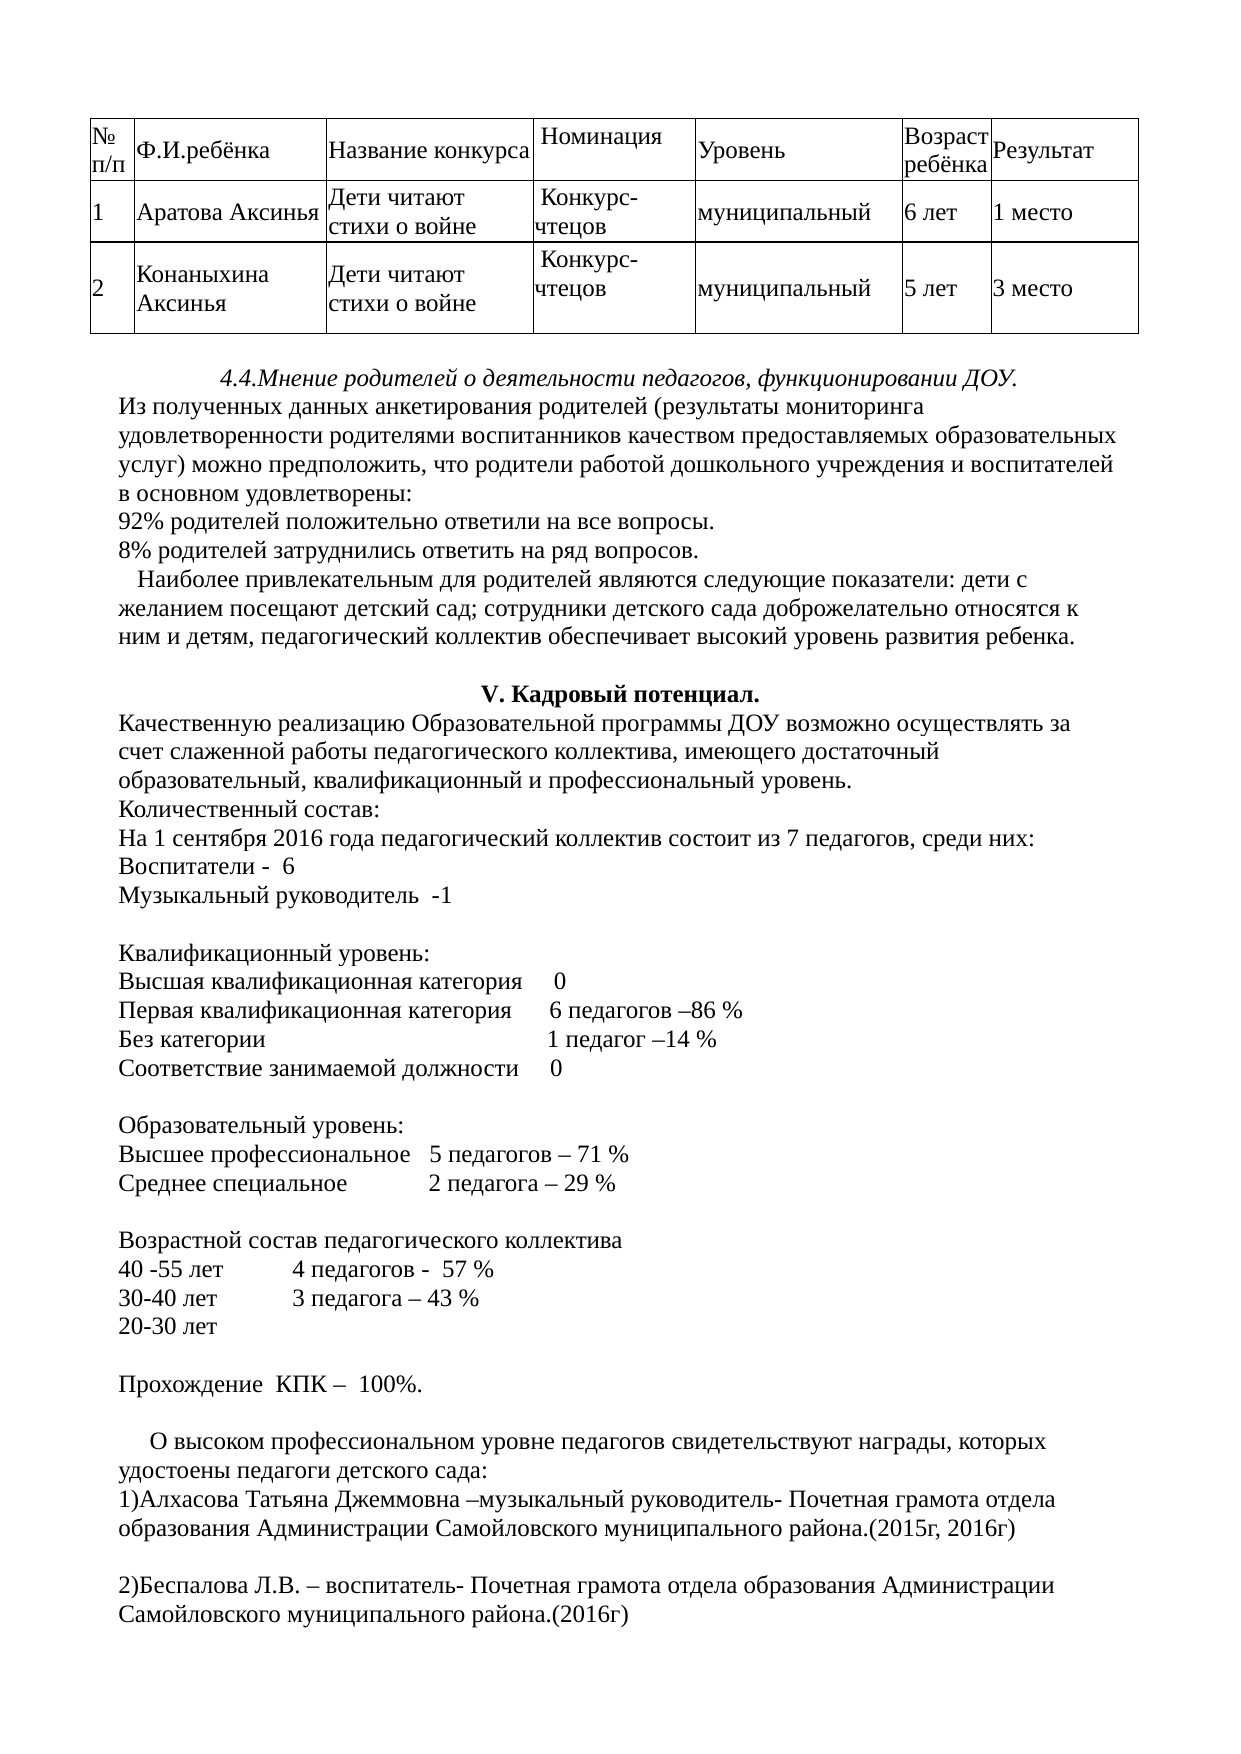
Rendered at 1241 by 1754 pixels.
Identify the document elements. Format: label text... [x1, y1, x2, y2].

table_cell Дети читают стихи о войне [327, 243, 533, 333]
text 92% родителей положительно ответили на все вопросы. [118, 506, 1122, 535]
table_cell 3 место [992, 243, 1138, 333]
text 8% родителей затруднились ответить на ряд вопросов. [118, 535, 1122, 564]
text Образовательный уровень: [118, 1110, 1122, 1139]
table_cell Конаныхина Аксинья [135, 243, 326, 333]
table_cell 1 место [992, 181, 1138, 241]
text Возрастной состав педагогического коллектива [118, 1225, 1122, 1254]
text Без категории 1 педагог –14 % [118, 1024, 1122, 1053]
text Первая квалификационная категория 6 педагогов –86 % [118, 995, 1122, 1024]
text Среднее специальное 2 педагога – 29 % [118, 1168, 1122, 1196]
table_header Результат [992, 119, 1138, 180]
table_cell Аратова Аксинья [135, 181, 326, 241]
text V. Кадровый потенциал. [118, 679, 1122, 708]
table_header Возраст ребёнка [903, 119, 991, 180]
text 20-30 лет [118, 1311, 1122, 1340]
table_cell Дети читают стихи о войне [327, 181, 533, 241]
table_cell 5 лет [903, 243, 991, 333]
table_cell 2 [91, 243, 134, 333]
text Из полученных данных анкетирования родителей (результаты мониторинга удовлетворенности родителями воспитанников качеством предоставляемых образовательных услуг) можно предположить, что родители работой дошкольного учреждения и воспитателей в основном удовлетворены: [118, 391, 1122, 506]
table_header Название конкурса [327, 119, 533, 180]
table_header Номинация [534, 119, 695, 180]
text Прохождение КПК – 100%. [118, 1369, 1122, 1398]
text Высшая квалификационная категория 0 [118, 966, 1122, 995]
table_cell муниципальный [696, 181, 902, 241]
text 4.4.Мнение родителей о деятельности педагогов, функционировании ДОУ. [118, 363, 1122, 391]
text На 1 сентября 2016 года педагогический коллектив состоит из 7 педагогов, среди них: [118, 823, 1122, 851]
text Воспитатели - 6 [118, 851, 1122, 880]
text Количественный состав: [118, 794, 1122, 823]
text О высоком профессиональном уровне педагогов свидетельствуют награды, которых удостоены педагоги детского сада: [118, 1426, 1122, 1484]
table_cell Конкурс-чтецов [534, 181, 695, 241]
table_header Уровень [696, 119, 902, 180]
text Соответствие занимаемой должности 0 [118, 1053, 1122, 1081]
text Качественную реализацию Образовательной программы ДОУ возможно осуществлять за счет слаженной работы педагогического коллектива, имеющего достаточный образовательный, квалификационный и профессиональный уровень. [118, 708, 1122, 794]
text Музыкальный руководитель -1 [118, 880, 1122, 909]
text 1)Алхасова Татьяна Джеммовна –музыкальный руководитель- Почетная грамота отдела образования Администрации Самойловского муниципального района.(2015г, 2016г) [118, 1484, 1122, 1541]
text Высшее профессиональное 5 педагогов – 71 % [118, 1139, 1122, 1168]
text 30-40 лет 3 педагога – 43 % [118, 1283, 1122, 1311]
table_cell 6 лет [903, 181, 991, 241]
text 2)Беспалова Л.В. – воспитатель- Почетная грамота отдела образования Администрации Самойловского муниципального района.(2016г) [118, 1570, 1122, 1628]
table_cell муниципальный [696, 243, 902, 333]
table_header № п/п [91, 119, 134, 180]
text Квалификационный уровень: [118, 938, 1122, 966]
text Наиболее привлекательным для родителей являются следующие показатели: дети с желанием посещают детский сад; сотрудники детского сада доброжелательно относятся к ним и детям, педагогический коллектив обеспечивает высокий уровень развития ребенка. [118, 564, 1122, 650]
text 40 -55 лет 4 педагогов - 57 % [118, 1254, 1122, 1283]
table_header Ф.И.ребёнка [135, 119, 326, 180]
table_cell Конкурс-чтецов [534, 243, 695, 333]
table_cell 1 [91, 181, 134, 241]
